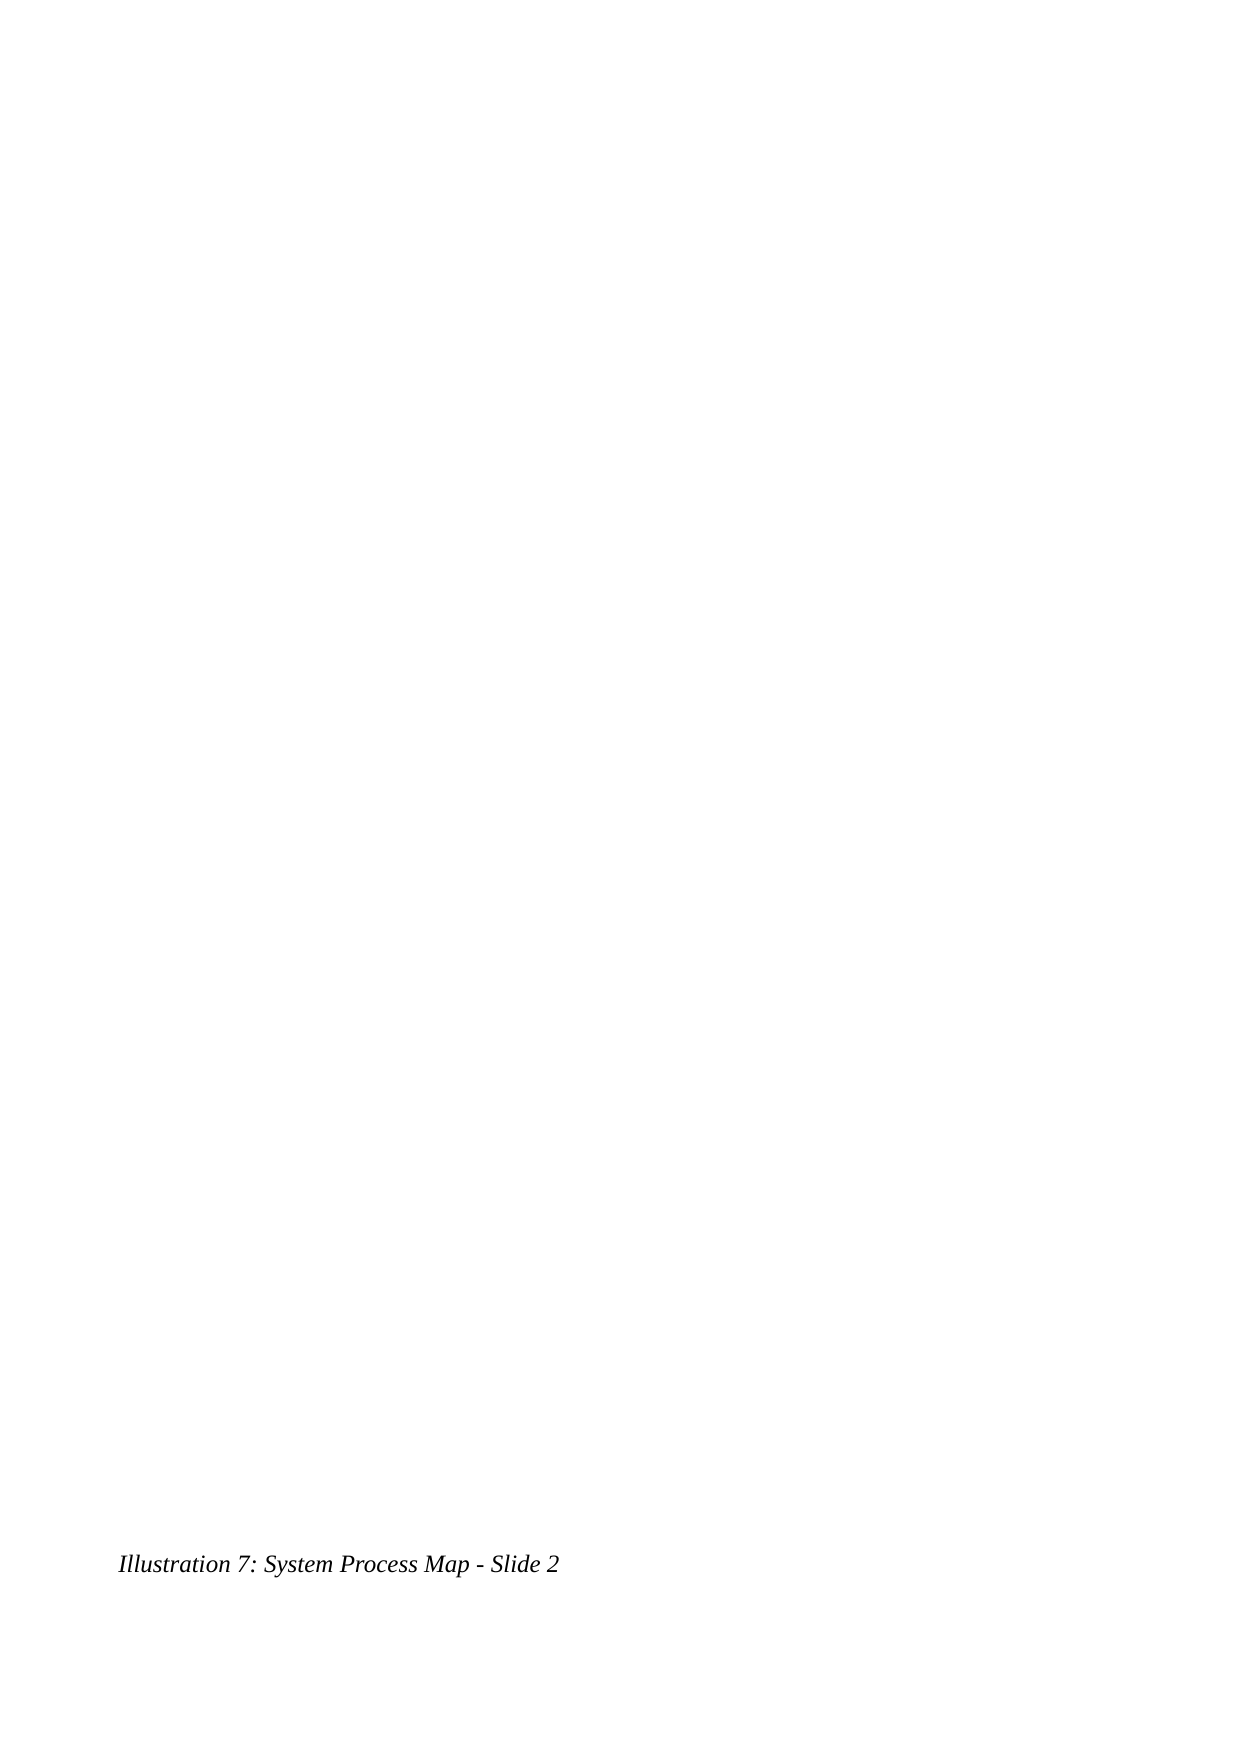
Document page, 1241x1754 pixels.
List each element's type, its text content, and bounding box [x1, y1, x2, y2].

text Illustration 7: System Process Map - Slide 2 [118, 131, 1122, 1578]
